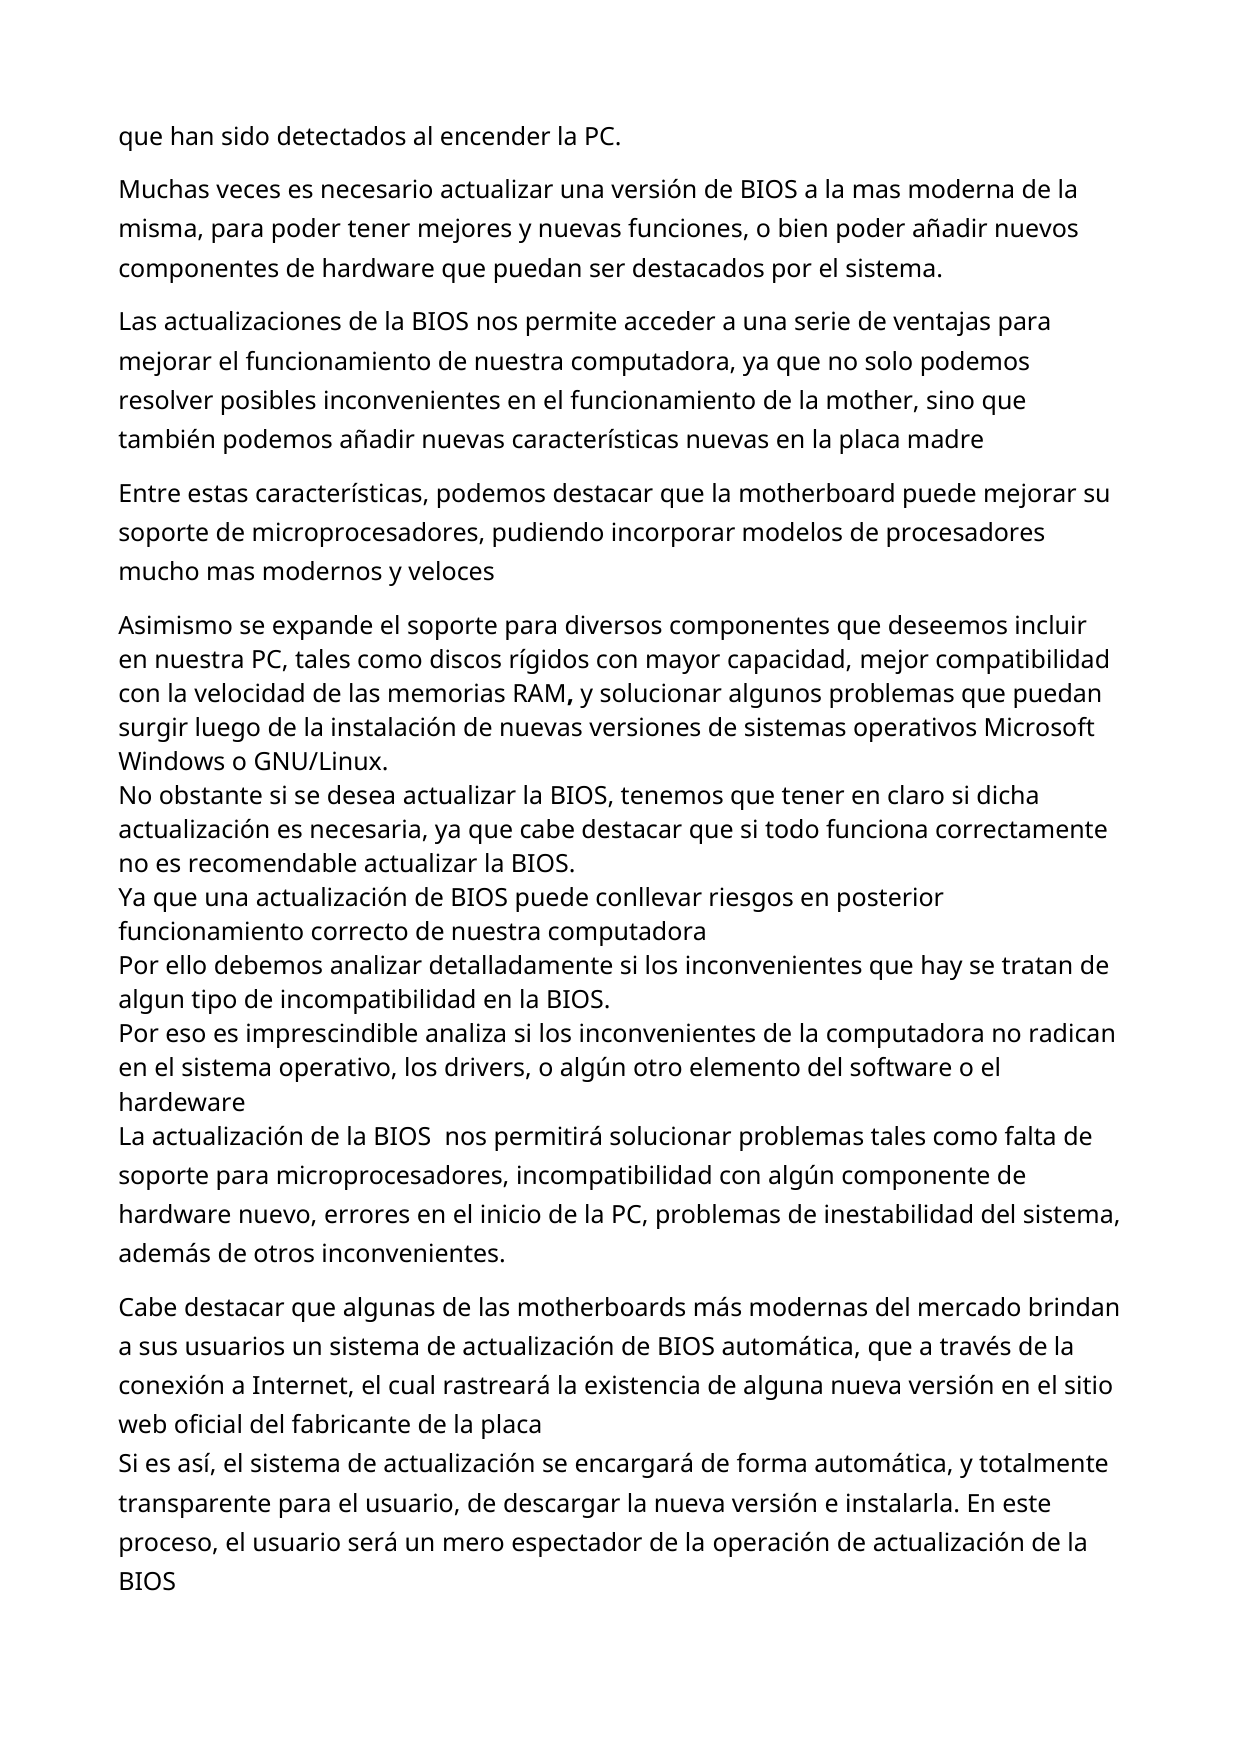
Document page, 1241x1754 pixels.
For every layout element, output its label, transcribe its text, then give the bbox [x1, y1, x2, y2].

text No obstante si se desea actualizar la BIOS, tenemos que tener en claro si dicha actualización es necesaria, ya que cabe destacar que si todo funciona correctamente no es recomendable actualizar la BIOS. [118, 778, 1122, 880]
text Por eso es imprescindible analiza si los inconvenientes de la computadora no radican en el sistema operativo, los drivers, o algún otro elemento del software o el hardeware [118, 1016, 1122, 1118]
text Las actualizaciones de la BIOS nos permite acceder a una serie de ventajas para mejorar el funcionamiento de nuestra computadora, ya que no solo podemos resolver posibles inconvenientes en el funcionamiento de la mother, sino que también podemos añadir nuevas características nuevas en la placa madre [118, 304, 1122, 456]
text Asimismo se expande el soporte para diversos componentes que deseemos incluir en nuestra PC, tales como discos rígidos con mayor capacidad, mejor compatibilidad con la velocidad de las memorias RAM, y solucionar algunos problemas que puedan surgir luego de la instalación de nuevas versiones de sistemas operativos Microsoft Windows o GNU/Linux. [118, 607, 1122, 778]
text que han sido detectados al encender la PC. [118, 118, 1122, 152]
text La actualización de la BIOS nos permitirá solucionar problemas tales como falta de soporte para microprocesadores, incompatibilidad con algún componente de hardware nuevo, errores en el inicio de la PC, problemas de inestabilidad del sistema, además de otros inconvenientes. [118, 1118, 1122, 1270]
text Ya que una actualización de BIOS puede conllevar riesgos en posterior funcionamiento correcto de nuestra computadora [118, 880, 1122, 948]
text Por ello debemos analizar detalladamente si los inconvenientes que hay se tratan de algun tipo de incompatibilidad en la BIOS. [118, 948, 1122, 1016]
text Si es así, el sistema de actualización se encargará de forma automática, y totalmente transparente para el usuario, de descargar la nueva versión e instalarla. En este proceso, el usuario será un mero espectador de la operación de actualización de la BIOS [118, 1446, 1122, 1598]
text Entre estas características, podemos destacar que la motherboard puede mejorar su soporte de microprocesadores, pudiendo incorporar modelos de procesadores mucho mas modernos y veloces [118, 475, 1122, 588]
text Cabe destacar que algunas de las motherboards más modernas del mercado brindan a sus usuarios un sistema de actualización de BIOS automática, que a través de la conexión a Internet, el cual rastreará la existencia de alguna nueva versión en el sitio web oficial del fabricante de la placa [118, 1289, 1122, 1441]
text Muchas veces es necesario actualizar una versión de BIOS a la mas moderna de la misma, para poder tener mejores y nuevas funciones, o bien poder añadir nuevos componentes de hardware que puedan ser destacados por el sistema. [118, 172, 1122, 284]
